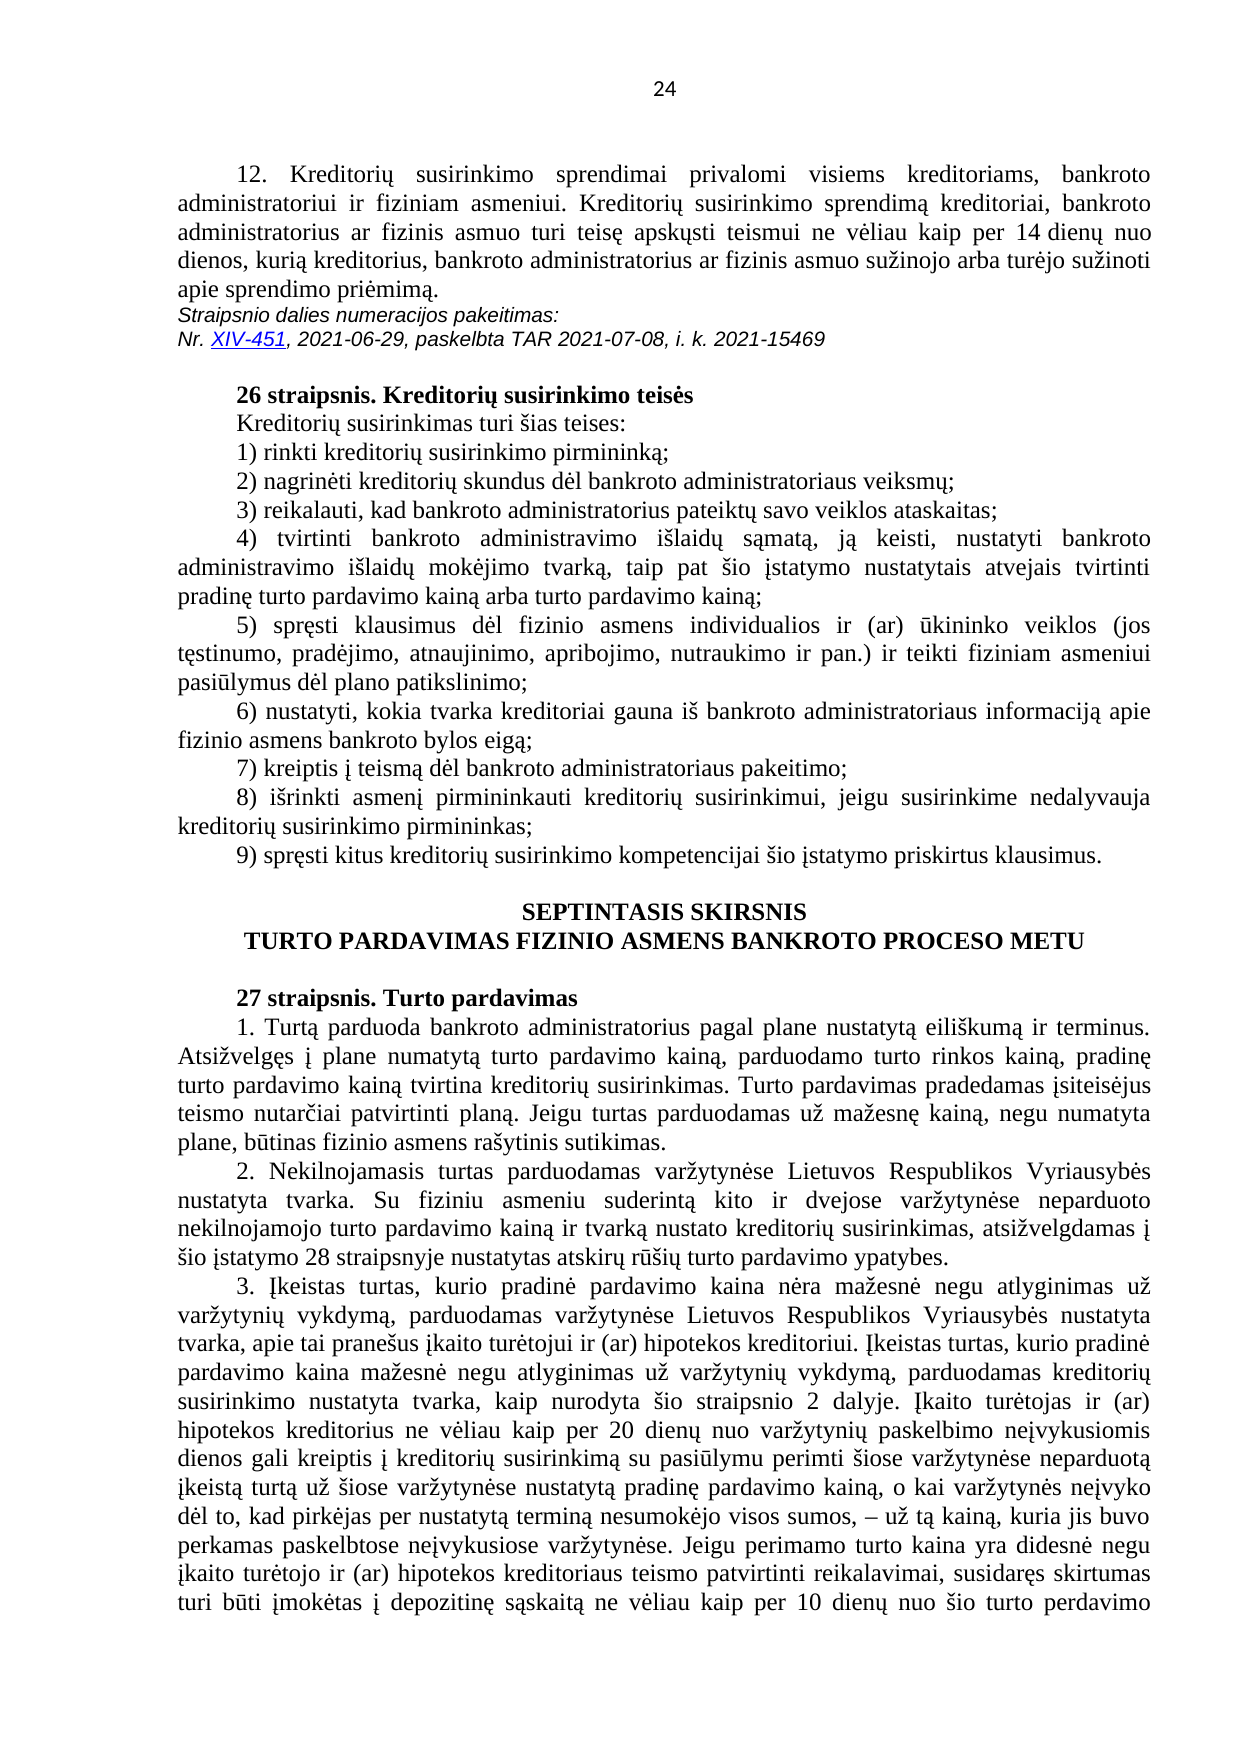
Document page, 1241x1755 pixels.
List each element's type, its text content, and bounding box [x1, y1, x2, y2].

text 6) nustatyti, kokia tvarka kreditoriai gauna iš bankroto administratoriaus informaciją apie fizinio asmens bankroto bylos eigą; [177, 696, 1152, 753]
text Straipsnio dalies numeracijos pakeitimas: [177, 303, 1152, 327]
text 1) rinkti kreditorių susirinkimo pirmininką; [177, 437, 1152, 466]
text 3) reikalauti, kad bankroto administratorius pateiktų savo veiklos ataskaitas; [177, 495, 1152, 523]
text 3. Įkeistas turtas, kurio pradinė pardavimo kaina nėra mažesnė negu atlyginimas už varžytynių vykdymą, parduodamas varžytynėse Lietuvos Respublikos Vyriausybės nustatyta tvarka, apie tai pranešus įkaito turėtojui ir (ar) hipotekos kreditoriui. Įkeistas turtas, kurio pradinė pardavimo kaina mažesnė negu atlyginimas už varžytynių vykdymą, parduodamas kreditorių susirinkimo nustatyta tvarka, kaip nurodyta šio straipsnio 2 dalyje. Įkaito turėtojas ir (ar) hipotekos kreditorius ne vėliau kaip per 20 dienų nuo varžytynių paskelbimo neįvykusiomis dienos gali kreiptis į kreditorių susirinkimą su pasiūlymu perimti šiose varžytynėse neparduotą įkeistą turtą už šiose varžytynėse nustatytą pradinę pardavimo kainą, o kai varžytynės neįvyko dėl to, kad pirkėjas per nustatytą terminą nesumokėjo visos sumos, – už tą kainą, kuria jis buvo perkamas paskelbtose neįvykusiose varžytynėse. Jeigu perimamo turto kaina yra didesnė negu įkaito turėtojo ir (ar) hipotekos kreditoriaus teismo patvirtinti reikalavimai, susidaręs skirtumas turi būti įmokėtas į depozitinę sąskaitą ne vėliau kaip per 10 dienų nuo šio turto perdavimo [177, 1271, 1152, 1616]
text Kreditorių susirinkimas turi šias teises: [177, 408, 1152, 437]
text 5) spręsti klausimus dėl fizinio asmens individualios ir (ar) ūkininko veiklos (jos tęstinumo, pradėjimo, atnaujinimo, apribojimo, nutraukimo ir pan.) ir teikti fiziniam asmeniui pasiūlymus dėl plano patikslinimo; [177, 610, 1152, 696]
text 27 straipsnis. Turto pardavimas [177, 983, 1152, 1012]
text 1. Turtą parduoda bankroto administratorius pagal plane nustatytą eiliškumą ir terminus. Atsižvelgęs į plane numatytą turto pardavimo kainą, parduodamo turto rinkos kainą, pradinę turto pardavimo kainą tvirtina kreditorių susirinkimas. Turto pardavimas pradedamas įsiteisėjus teismo nutarčiai patvirtinti planą. Jeigu turtas parduodamas už mažesnę kainą, negu numatyta plane, būtinas fizinio asmens rašytinis sutikimas. [177, 1012, 1152, 1156]
text Nr. XIV-451, 2021-06-29, paskelbta TAR 2021-07-08, i. k. 2021-15469 [177, 327, 1152, 351]
text 4) tvirtinti bankroto administravimo išlaidų sąmatą, ją keisti, nustatyti bankroto administravimo išlaidų mokėjimo tvarką, taip pat šio įstatymo nustatytais atvejais tvirtinti pradinę turto pardavimo kainą arba turto pardavimo kainą; [177, 523, 1152, 610]
text 2. Nekilnojamasis turtas parduodamas varžytynėse Lietuvos Respublikos Vyriausybės nustatyta tvarka. Su fiziniu asmeniu suderintą kito ir dvejose varžytynėse neparduoto nekilnojamojo turto pardavimo kainą ir tvarką nustato kreditorių susirinkimas, atsižvelgdamas į šio įstatymo 28 straipsnyje nustatytas atskirų rūšių turto pardavimo ypatybes. [177, 1156, 1152, 1271]
text 12. Kreditorių susirinkimo sprendimai privalomi visiems kreditoriams, bankroto administratoriui ir fiziniam asmeniui. Kreditorių susirinkimo sprendimą kreditoriai, bankroto administratorius ar fizinis asmuo turi teisę apskųsti teismui ne vėliau kaip per 14 dienų nuo dienos, kurią kreditorius, bankroto administratorius ar fizinis asmuo sužinojo arba turėjo sužinoti apie sprendimo priėmimą. [177, 159, 1152, 303]
text 2) nagrinėti kreditorių skundus dėl bankroto administratoriaus veiksmų; [177, 466, 1152, 495]
text TURTO PARDAVIMAS FIZINIO ASMENS BANKROTO PROCESO METU [177, 926, 1152, 955]
text 7) kreiptis į teismą dėl bankroto administratoriaus pakeitimo; [177, 753, 1152, 782]
text 8) išrinkti asmenį pirmininkauti kreditorių susirinkimui, jeigu susirinkime nedalyvauja kreditorių susirinkimo pirmininkas; [177, 782, 1152, 840]
text SEPTINTASIS SKIRSNIS [177, 897, 1152, 926]
text 26 straipsnis. Kreditorių susirinkimo teisės [177, 380, 1152, 408]
text 9) spręsti kitus kreditorių susirinkimo kompetencijai šio įstatymo priskirtus klausimus. [177, 840, 1152, 868]
